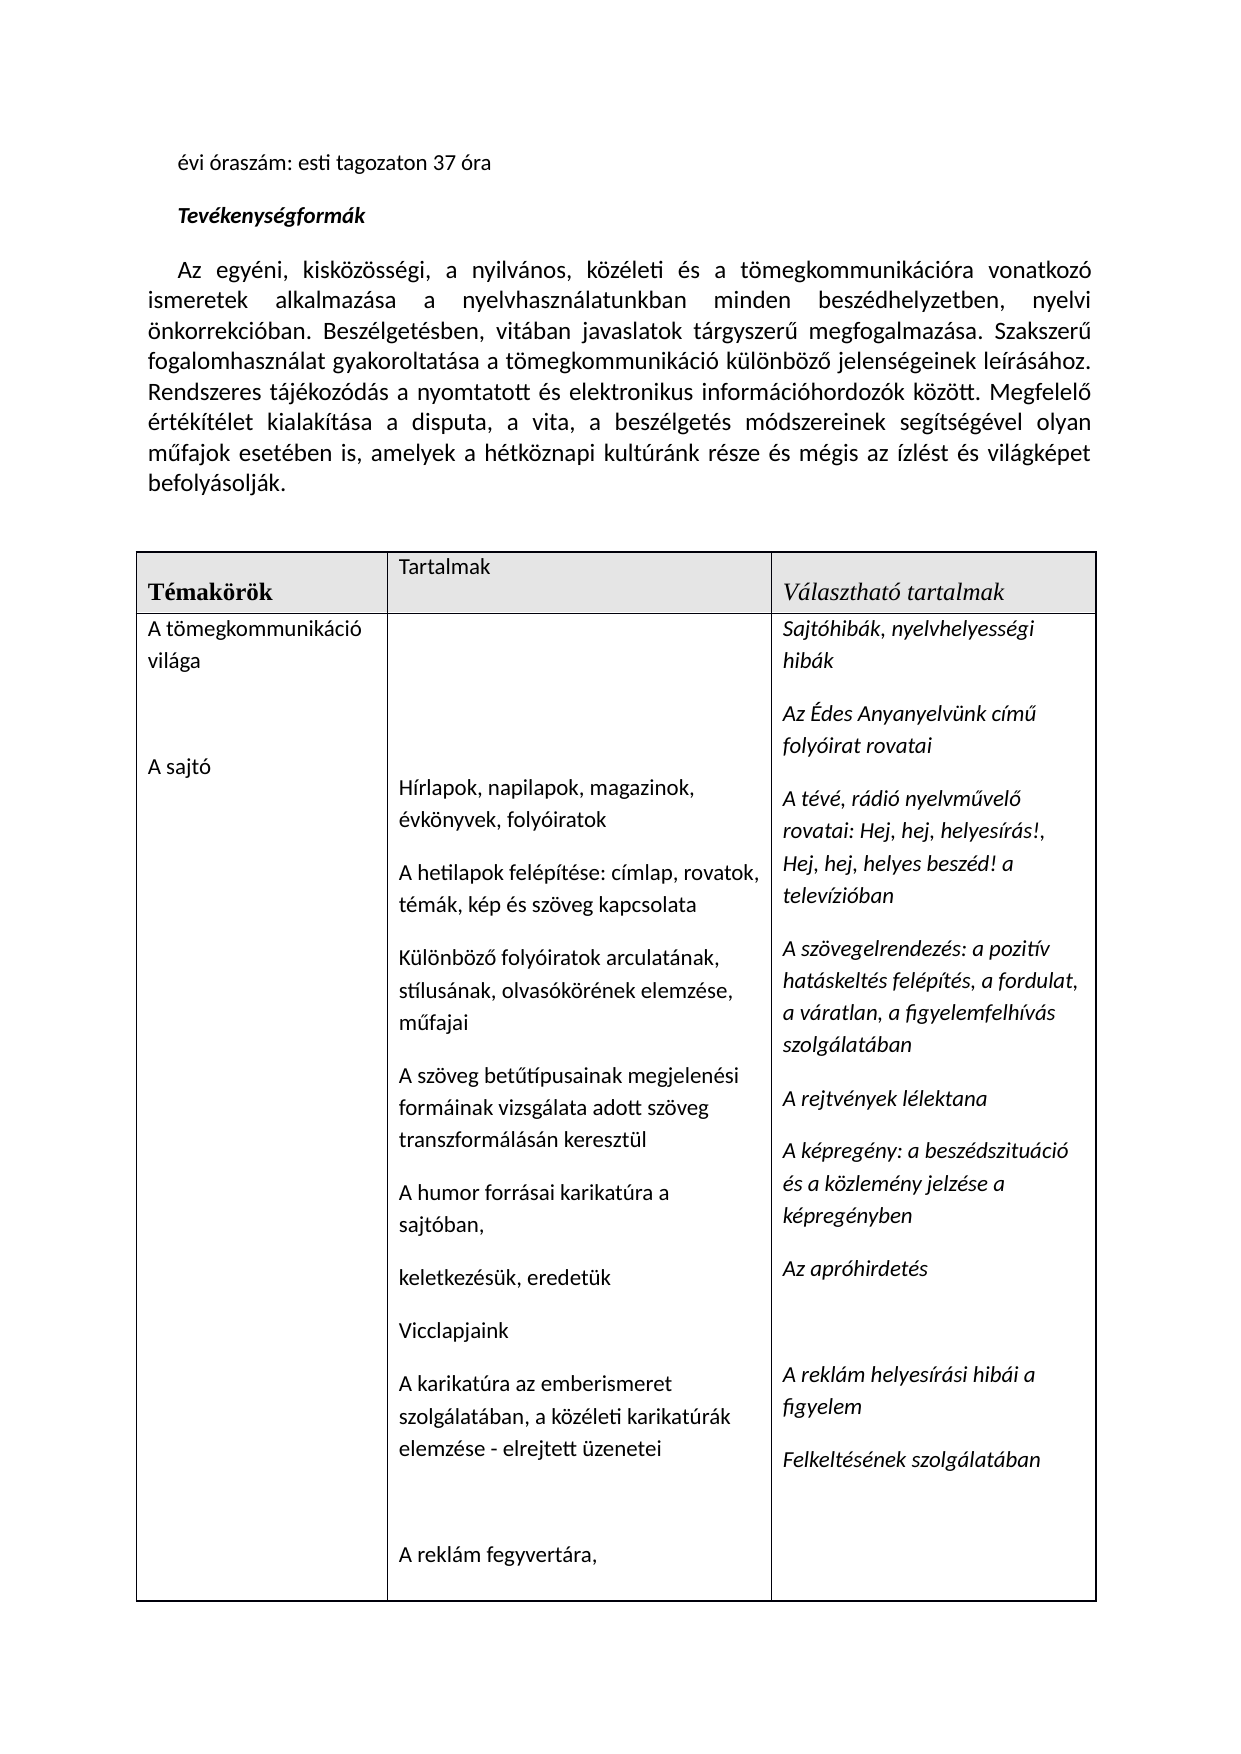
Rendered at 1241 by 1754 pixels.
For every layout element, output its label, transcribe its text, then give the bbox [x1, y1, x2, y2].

text Az egyéni, kisközösségi, a nyilvános, közéleti és a tömegkommunikációra vonatkozó ismeretek alkalmazása a nyelvhasználatunkban minden beszédhelyzetben, nyelvi önkorrekcióban. Beszélgetésben, vitában javaslatok tárgyszerű megfogalmazása. Szakszerű fogalomhasználat gyakoroltatása a tömegkommunikáció különböző jelenségeinek leírásához. Rendszeres tájékozódás a nyomtatott és elektronikus információhordozók között. Megfelelő értékítélet kialakítása a disputa, a vita, a beszélgetés módszereinek segítségével olyan műfajok esetében is, amelyek a hétköznapi kultúránk része és mégis az ízlést és világképet befolyásolják. [148, 254, 1092, 498]
table_header Tartalmak [388, 553, 771, 612]
table_cell Hírlapok, napilapok, magazinok, évkönyvek, folyóiratok A hetilapok felépítése: címlap, rovatok, témák, kép és szöveg kapcsolata Különböző folyóiratok arculatának, stílusának, olvasókörének elemzése, műfajai A szöveg betűtípusainak megjelenési formáinak vizsgálata adott szöveg transzformálásán keresztül A humor forrásai karikatúra a sajtóban, keletkezésük, eredetük Vicclapjaink A karikatúra az emberismeret szolgálatában, a közéleti karikatúrák elemzése - elrejtett üzenetei A reklám fegyvertára, [388, 614, 771, 1600]
table_cell Sajtóhibák, nyelvhelyességi hibák Az Édes Anyanyelvünk című folyóirat rovatai A tévé, rádió nyelvművelő rovatai: Hej, hej, helyesírás!, Hej, hej, helyes beszéd! a televízióban A szövegelrendezés: a pozitív hatáskeltés felépítés, a fordulat, a váratlan, a figyelemfelhívás szolgálatában A rejtvények lélektana A képregény: a beszédszituáció és a közlemény jelzése a képregényben Az apróhirdetés A reklám helyesírási hibái a figyelem Felkeltésének szolgálatában [772, 614, 1095, 1600]
table_header Témakörök [137, 553, 387, 612]
text évi óraszám: esti tagozaton 37 óra [148, 148, 1092, 176]
table_header Választható tartalmak [772, 553, 1095, 612]
text Tevékenységformák [148, 201, 1092, 229]
table_cell A tömegkommunikáció világa A sajtó [137, 614, 387, 1600]
